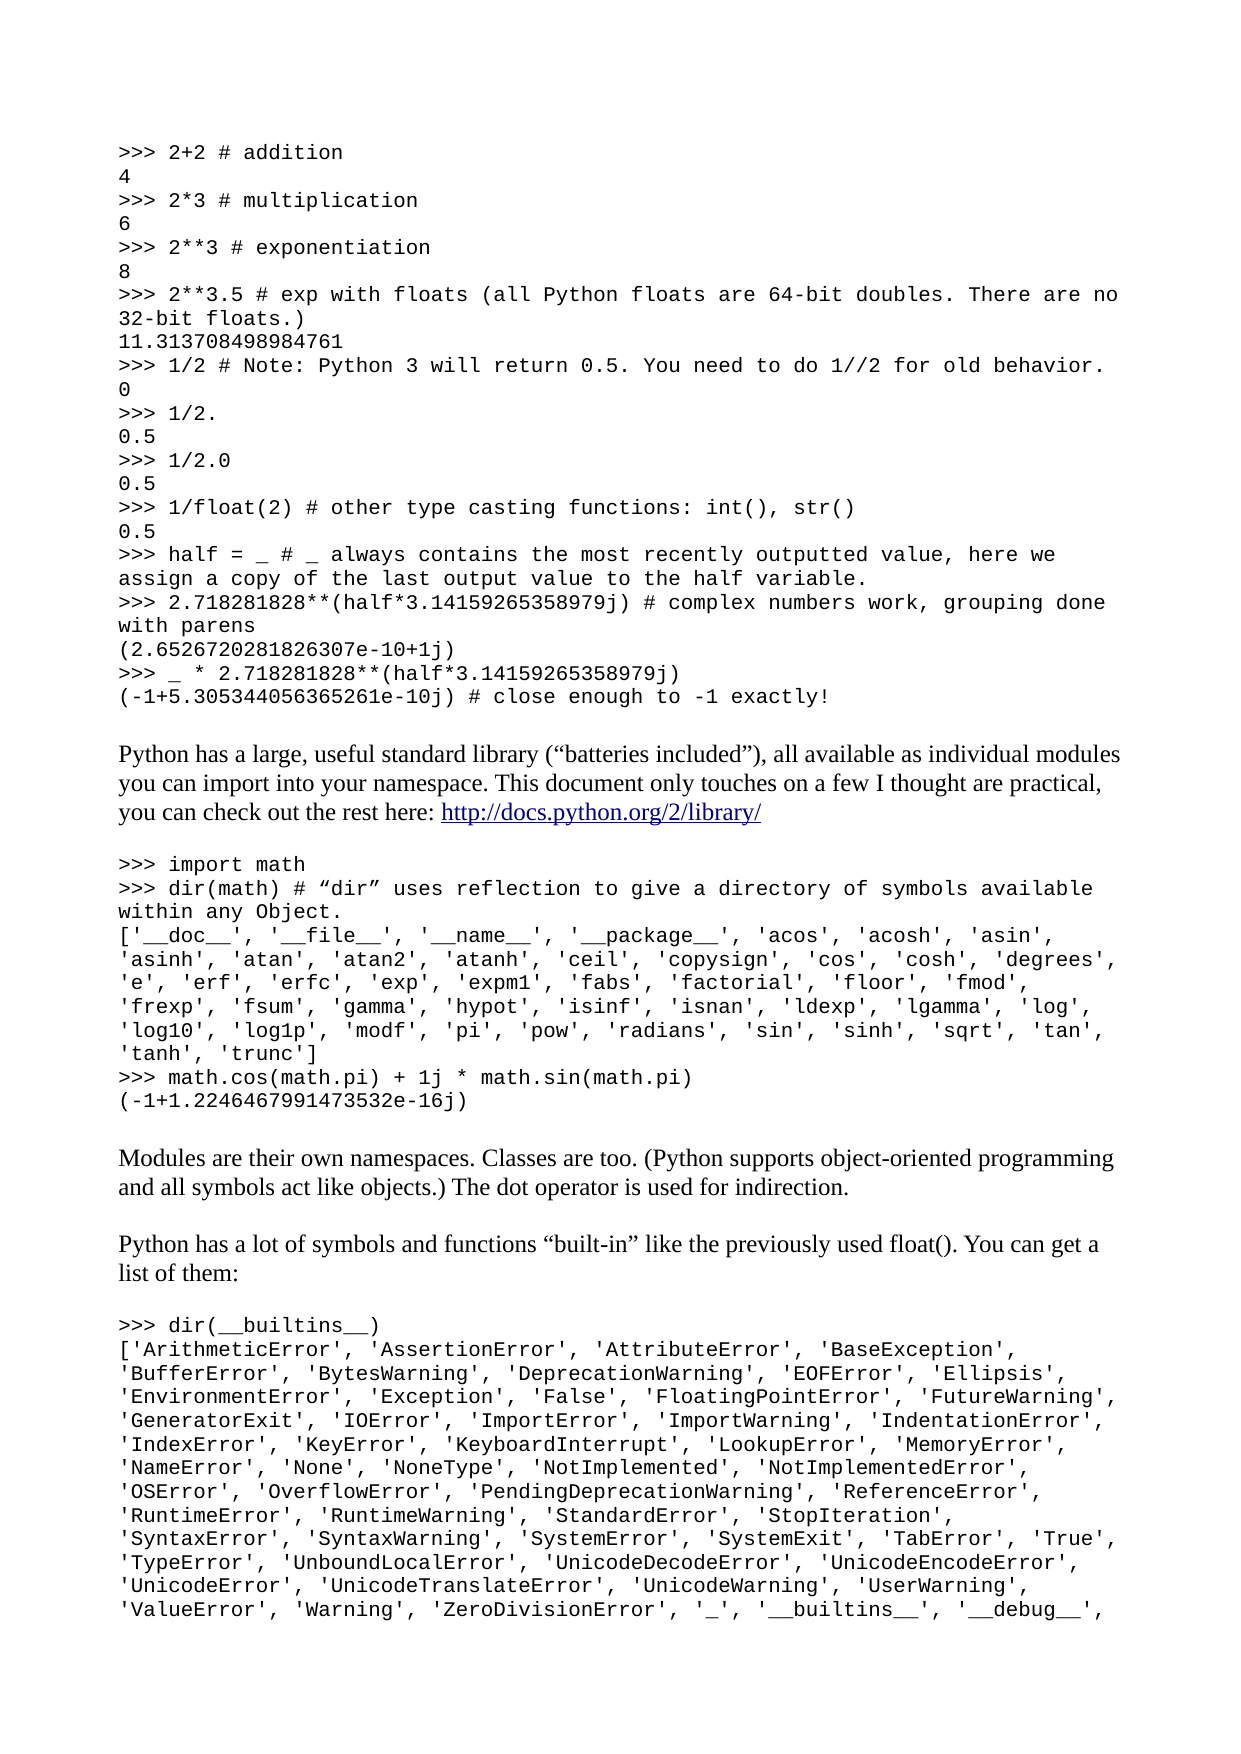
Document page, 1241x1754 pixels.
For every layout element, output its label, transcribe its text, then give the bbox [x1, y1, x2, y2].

text >>> dir(__builtins__) [118, 1315, 1122, 1339]
text ['__doc__', '__file__', '__name__', '__package__', 'acos', 'acosh', 'asin', 'asinh', 'atan', 'atan2', 'atanh', 'ceil', 'copysign', 'cos', 'cosh', 'degrees', 'e', 'erf', 'erfc', 'exp', 'expm1', 'fabs', 'factorial', 'floor', 'fmod', 'frexp', 'fsum', 'gamma', 'hypot', 'isinf', 'isnan', 'ldexp', 'lgamma', 'log', 'log10', 'log1p', 'modf', 'pi', 'pow', 'radians', 'sin', 'sinh', 'sqrt', 'tan', 'tanh', 'trunc'] [118, 925, 1122, 1067]
text >>> dir(math) # “dir” uses reflection to give a directory of symbols available within any Object. [118, 878, 1122, 925]
text >>> 2.718281828**(half*3.14159265358979j) # complex numbers work, grouping done with parens [118, 592, 1122, 639]
text >>> _ * 2.718281828**(half*3.14159265358979j) [118, 663, 1122, 686]
text 0.5 [118, 473, 1122, 497]
text Python has a large, useful standard library (“batteries included”), all available as individual modules you can import into your namespace. This document only touches on a few I thought are practical, you can check out the rest here: http://docs.python.org/2/library/ [118, 739, 1122, 825]
text (-1+5.305344056365261e-10j) # close enough to -1 exactly! [118, 686, 1122, 710]
text 0.5 [118, 426, 1122, 450]
text >>> math.cos(math.pi) + 1j * math.sin(math.pi) [118, 1067, 1122, 1091]
text 4 [118, 166, 1122, 190]
text >>> half = _ # _ always contains the most recently outputted value, here we assign a copy of the last output value to the half variable. [118, 544, 1122, 592]
text >>> 1/2 # Note: Python 3 will return 0.5. You need to do 1//2 for old behavior. [118, 355, 1122, 379]
text >>> 2**3 # exponentiation [118, 237, 1122, 261]
text 11.313708498984761 [118, 332, 1122, 355]
text (2.6526720281826307e-10+1j) [118, 639, 1122, 663]
text >>> import math [118, 854, 1122, 878]
text 0.5 [118, 521, 1122, 544]
text >>> 1/float(2) # other type casting functions: int(), str() [118, 497, 1122, 521]
text >>> 2**3.5 # exp with floats (all Python floats are 64-bit doubles. There are no 32-bit floats.) [118, 284, 1122, 332]
text 6 [118, 213, 1122, 237]
text >>> 1/2. [118, 402, 1122, 426]
text Python has a lot of symbols and functions “built-in” like the previously used float(). You can get a list of them: [118, 1229, 1122, 1287]
text ['ArithmeticError', 'AssertionError', 'AttributeError', 'BaseException', 'BufferError', 'BytesWarning', 'DeprecationWarning', 'EOFError', 'Ellipsis', 'EnvironmentError', 'Exception', 'False', 'FloatingPointError', 'FutureWarning', 'GeneratorExit', 'IOError', 'ImportError', 'ImportWarning', 'IndentationError', 'IndexError', 'KeyError', 'KeyboardInterrupt', 'LookupError', 'MemoryError', 'NameError', 'None', 'NoneType', 'NotImplemented', 'NotImplementedError', 'OSError', 'OverflowError', 'PendingDeprecationWarning', 'ReferenceError', 'RuntimeError', 'RuntimeWarning', 'StandardError', 'StopIteration', 'SyntaxError', 'SyntaxWarning', 'SystemError', 'SystemExit', 'TabError', 'True', 'TypeError', 'UnboundLocalError', 'UnicodeDecodeError', 'UnicodeEncodeError', 'UnicodeError', 'UnicodeTranslateError', 'UnicodeWarning', 'UserWarning', 'ValueError', 'Warning', 'ZeroDivisionError', '_', '__builtins__', '__debug__', [118, 1339, 1122, 1623]
text >>> 1/2.0 [118, 450, 1122, 473]
text >>> 2*3 # multiplication [118, 190, 1122, 213]
text >>> 2+2 # addition [118, 142, 1122, 166]
text Modules are their own namespaces. Classes are too. (Python supports object-oriented programming and all symbols act like objects.) The dot operator is used for indirection. [118, 1143, 1122, 1200]
text 0 [118, 379, 1122, 402]
text (-1+1.2246467991473532e-16j) [118, 1091, 1122, 1114]
text 8 [118, 261, 1122, 284]
